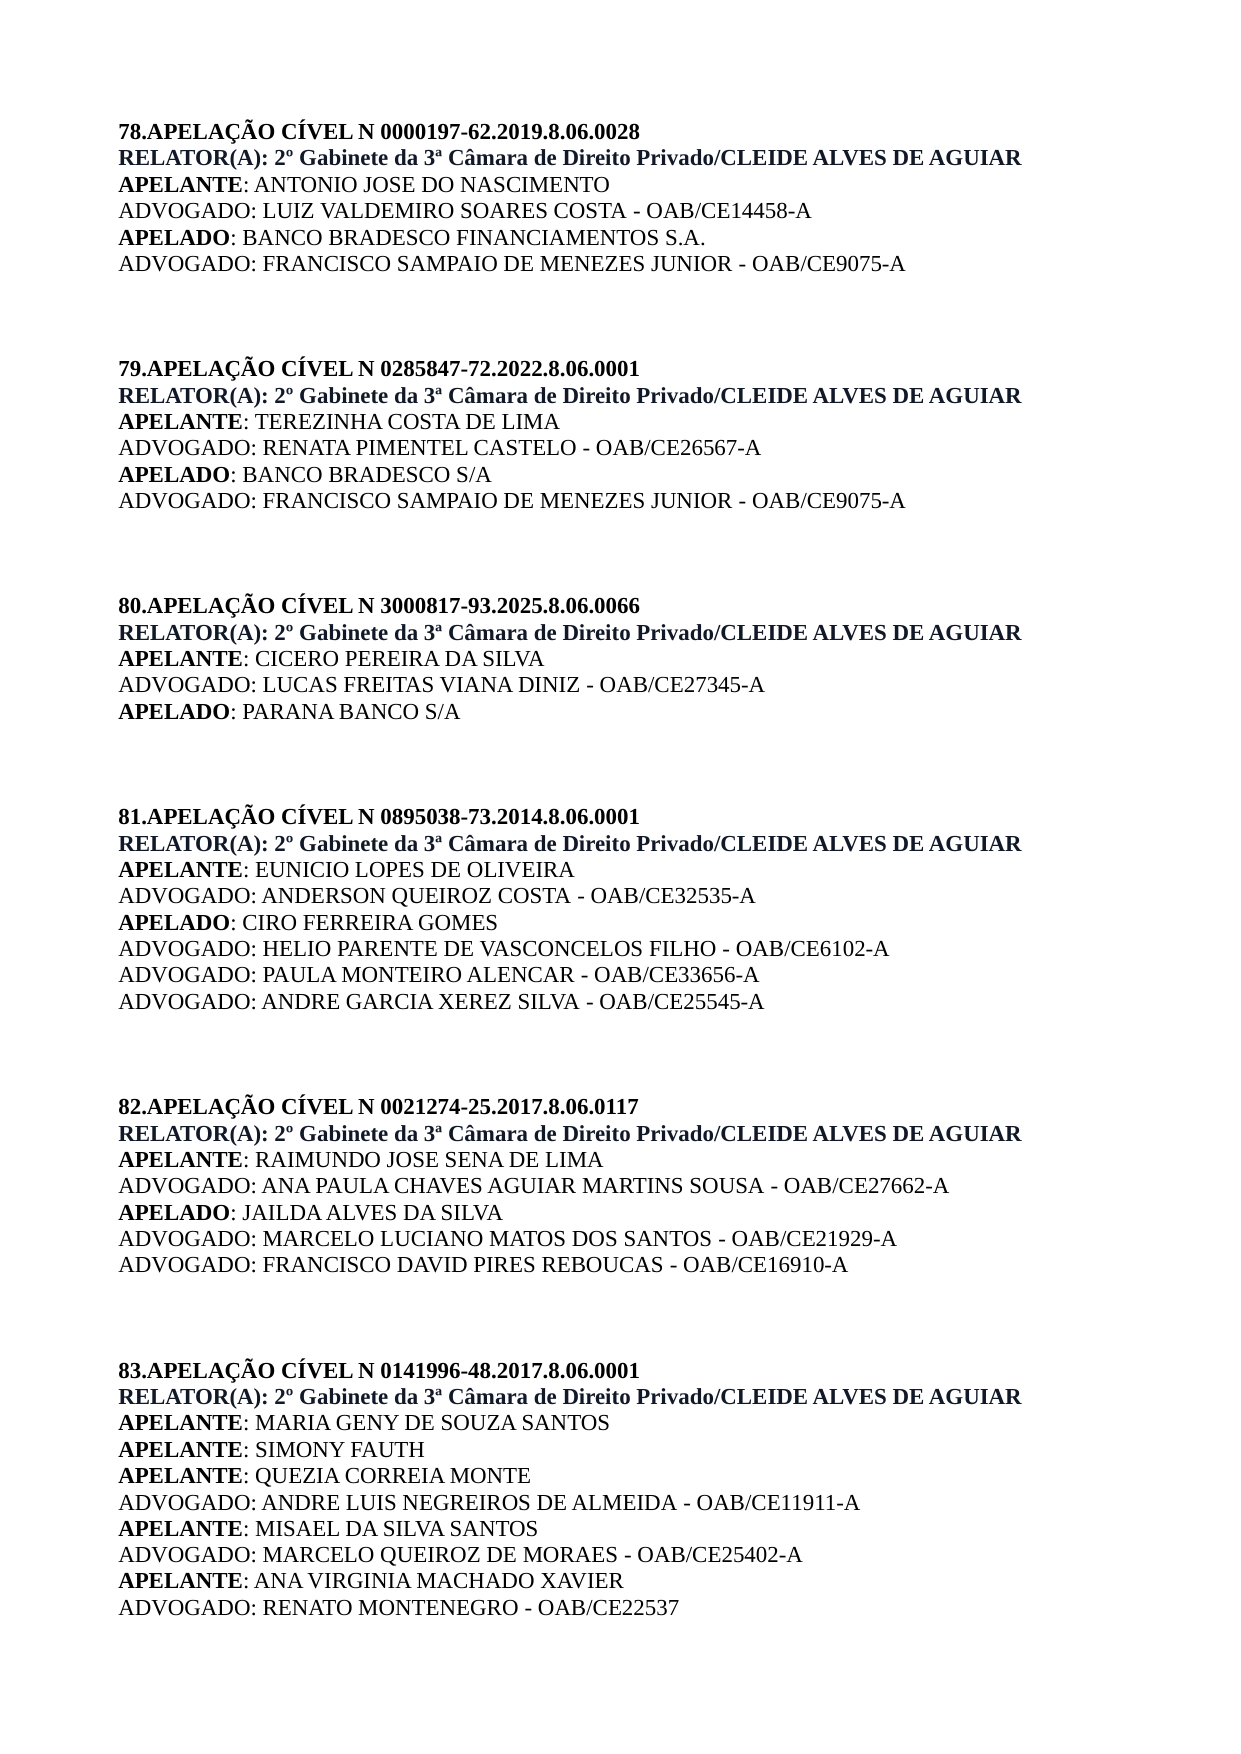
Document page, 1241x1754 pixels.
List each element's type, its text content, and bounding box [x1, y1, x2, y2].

text 78.APELAÇÃO CÍVEL N 0000197-62.2019.8.06.0028 RELATOR(A): 2º Gabinete da 3ª Câmara de Direito Privado/CLEIDE ALVES DE AGUIAR APELANTE: ANTONIO JOSE DO NASCIMENTO ADVOGADO: LUIZ VALDEMIRO SOARES COSTA - OAB/CE14458-A APELADO: BANCO BRADESCO FINANCIAMENTOS S.A. ADVOGADO: FRANCISCO SAMPAIO DE MENEZES JUNIOR - OAB/CE9075-A 79.APELAÇÃO CÍVEL N 0285847-72.2022.8.06.0001 RELATOR(A): 2º Gabinete da 3ª Câmara de Direito Privado/CLEIDE ALVES DE AGUIAR APELANTE: TEREZINHA COSTA DE LIMA ADVOGADO: RENATA PIMENTEL CASTELO - OAB/CE26567-A APELADO: BANCO BRADESCO S/A ADVOGADO: FRANCISCO SAMPAIO DE MENEZES JUNIOR - OAB/CE9075-A 80.APELAÇÃO CÍVEL N 3000817-93.2025.8.06.0066 RELATOR(A): 2º Gabinete da 3ª Câmara de Direito Privado/CLEIDE ALVES DE AGUIAR APELANTE: CICERO PEREIRA DA SILVA ADVOGADO: LUCAS FREITAS VIANA DINIZ - OAB/CE27345-A APELADO: PARANA BANCO S/A 81.APELAÇÃO CÍVEL N 0895038-73.2014.8.06.0001 RELATOR(A): 2º Gabinete da 3ª Câmara de Direito Privado/CLEIDE ALVES DE AGUIAR APELANTE: EUNICIO LOPES DE OLIVEIRA ADVOGADO: ANDERSON QUEIROZ COSTA - OAB/CE32535-A APELADO: CIRO FERREIRA GOMES ADVOGADO: HELIO PARENTE DE VASCONCELOS FILHO - OAB/CE6102-A ADVOGADO: PAULA MONTEIRO ALENCAR - OAB/CE33656-A ADVOGADO: ANDRE GARCIA XEREZ SILVA - OAB/CE25545-A 82.APELAÇÃO CÍVEL N 0021274-25.2017.8.06.0117 RELATOR(A): 2º Gabinete da 3ª Câmara de Direito Privado/CLEIDE ALVES DE AGUIAR APELANTE: RAIMUNDO JOSE SENA DE LIMA ADVOGADO: ANA PAULA CHAVES AGUIAR MARTINS SOUSA - OAB/CE27662-A APELADO: JAILDA ALVES DA SILVA ADVOGADO: MARCELO LUCIANO MATOS DOS SANTOS - OAB/CE21929-A ADVOGADO: FRANCISCO DAVID PIRES REBOUCAS - OAB/CE16910-A 83.APELAÇÃO CÍVEL N 0141996-48.2017.8.06.0001 RELATOR(A): 2º Gabinete da 3ª Câmara de Direito Privado/CLEIDE ALVES DE AGUIAR APELANTE: MARIA GENY DE SOUZA SANTOS APELANTE: SIMONY FAUTH APELANTE: QUEZIA CORREIA MONTE ADVOGADO: ANDRE LUIS NEGREIROS DE ALMEIDA - OAB/CE11911-A APELANTE: MISAEL DA SILVA SANTOS ADVOGADO: MARCELO QUEIROZ DE MORAES - OAB/CE25402-A APELANTE: ANA VIRGINIA MACHADO XAVIER ADVOGADO: RENATO MONTENEGRO - OAB/CE22537 [118, 118, 1122, 1620]
